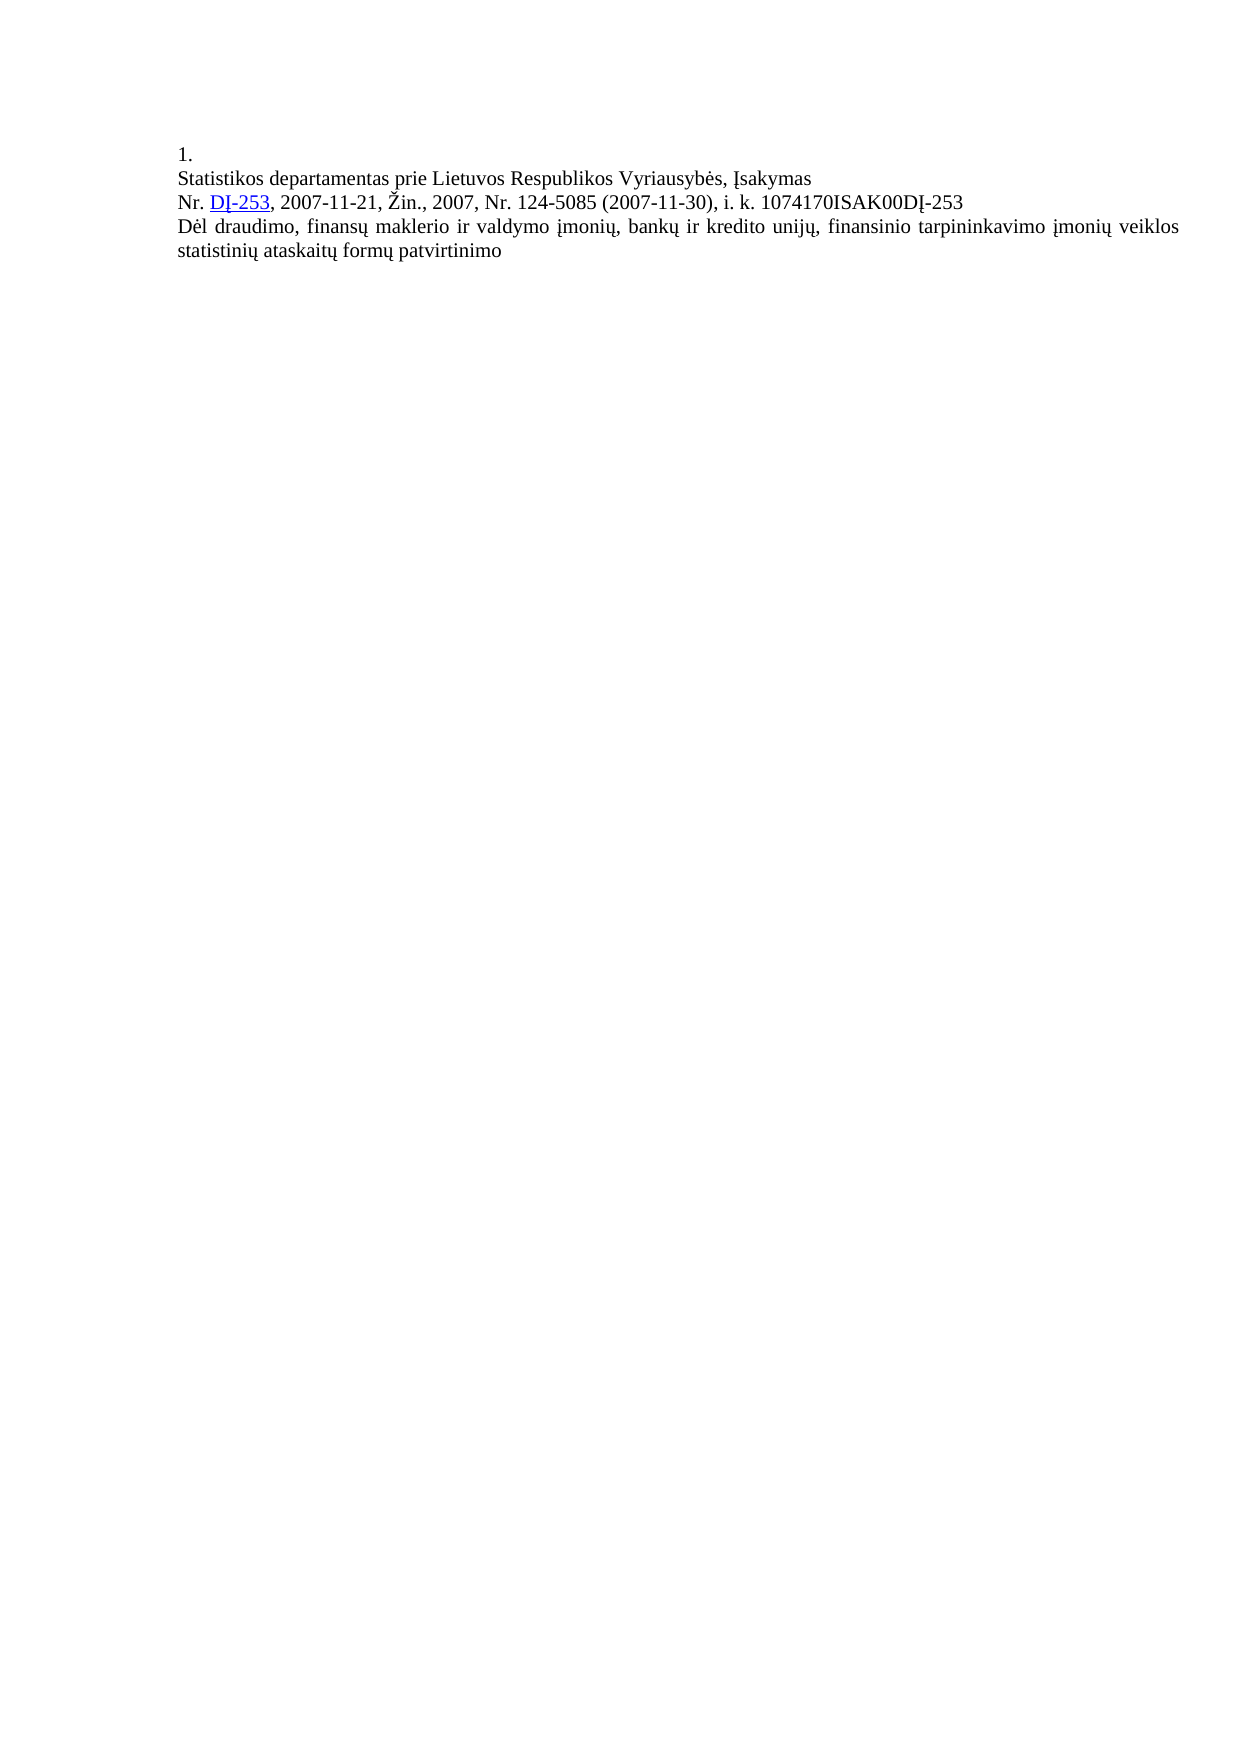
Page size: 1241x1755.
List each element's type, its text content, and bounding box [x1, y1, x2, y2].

text Statistikos departamentas prie Lietuvos Respublikos Vyriausybės, Įsakymas [177, 166, 1181, 190]
text Dėl draudimo, finansų maklerio ir valdymo įmonių, bankų ir kredito unijų, finansinio tarpininkavimo įmonių veiklos statistinių ataskaitų formų patvirtinimo [177, 214, 1181, 262]
text 1. [177, 142, 1181, 166]
text Nr. DĮ-253, 2007-11-21, Žin., 2007, Nr. 124-5085 (2007-11-30), i. k. 1074170ISAK00DĮ-253 [177, 190, 1181, 214]
